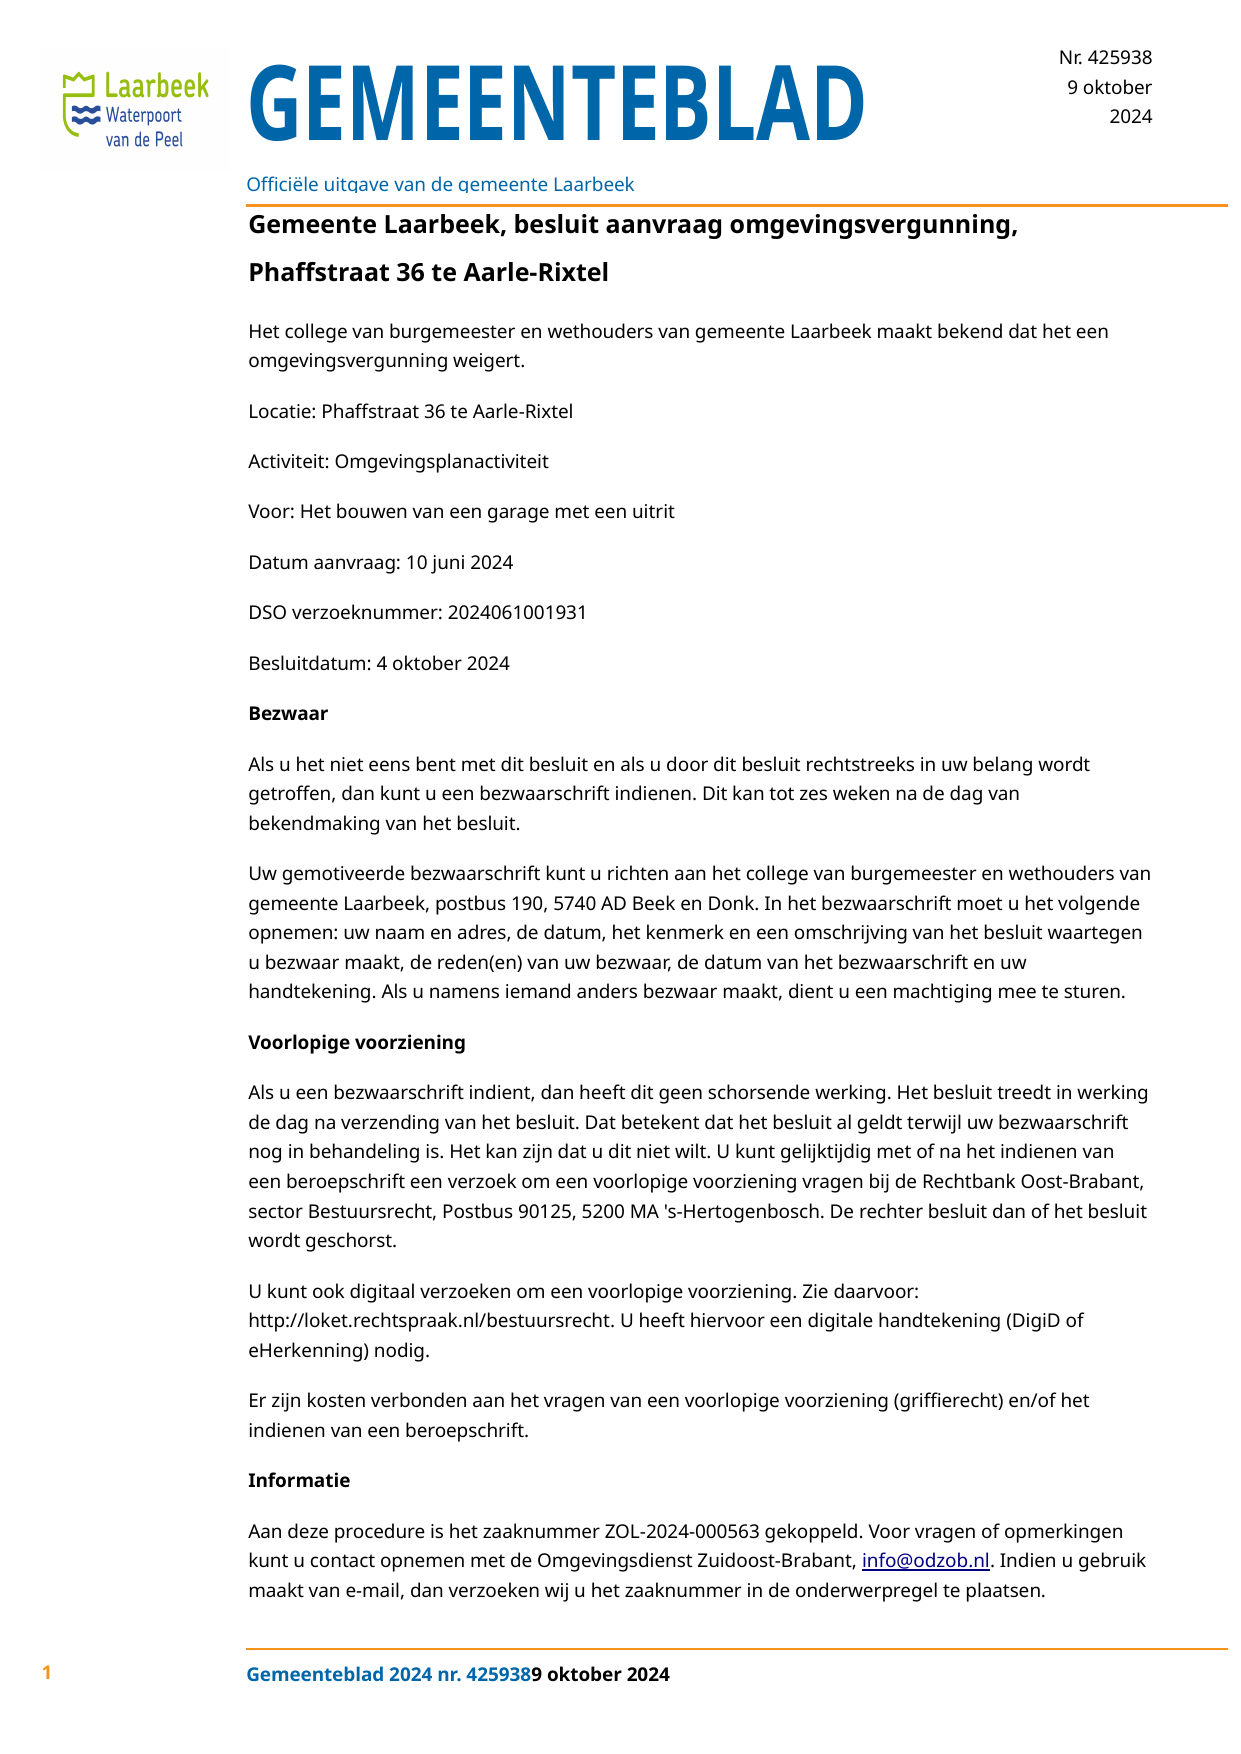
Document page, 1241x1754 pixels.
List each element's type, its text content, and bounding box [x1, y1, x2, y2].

text Voorlopige voorziening [248, 1029, 1152, 1055]
text Locatie: Phaffstraat 36 te Aarle-Rixtel [248, 398, 1152, 424]
text Als u het niet eens bent met dit besluit en als u door dit besluit rechtstreeks in uw belang wordt getroffen, dan kunt u een bezwaarschrift indienen. Dit kan tot zes weken na de dag van bekendmaking van het besluit. [248, 751, 1152, 836]
text Het college van burgemeester en wethouders van gemeente Laarbeek maakt bekend dat het een omgevingsvergunning weigert. [248, 318, 1152, 373]
text Er zijn kosten verbonden aan het vragen van een voorlopige voorziening (griffierecht) en/of het indienen van een beroepschrift. [248, 1387, 1152, 1443]
text Als u een bezwaarschrift indient, dan heeft dit geen schorsende werking. Het besluit treedt in werking de dag na verzending van het besluit. Dat betekent dat het besluit al geldt terwijl uw bezwaarschrift nog in behandeling is. Het kan zijn dat u dit niet wilt. U kunt gelijktijdig met of na het indienen van een beroepschrift een verzoek om een voorlopige voorziening vragen bij de Rechtbank Oost-Brabant, sector Bestuursrecht, Postbus 90125, 5200 MA 's‑Hertogenbosch. De rechter besluit dan of het besluit wordt geschorst. [248, 1079, 1152, 1253]
text Aan deze procedure is het zaaknummer ZOL-2024-000563 gekoppeld. Voor vragen of opmerkingen kunt u contact opnemen met de Omgevingsdienst Zuidoost-Brabant, info@odzob.nl. Indien u gebruik maakt van e-mail, dan verzoeken wij u het zaaknummer in de onderwerpregel te plaatsen. [248, 1518, 1152, 1603]
text Bezwaar [248, 700, 1152, 726]
text Informatie [248, 1467, 1152, 1493]
text U kunt ook digitaal verzoeken om een voorlopige voorziening. Zie daarvoor: http://loket.rechtspraak.nl/bestuursrecht. U heeft hiervoor een digitale handtekening (DigiD of eHerkenning) nodig. [248, 1278, 1152, 1363]
text Activiteit: Omgevingsplanactiviteit [248, 448, 1152, 474]
text Datum aanvraag: 10 juni 2024 [248, 549, 1152, 575]
text DSO verzoeknummer: 2024061001931 [248, 599, 1152, 625]
text Voor: Het bouwen van een garage met een uitrit [248, 499, 1152, 524]
text Gemeente Laarbeek, besluit aanvraag omgevingsvergunning, Phaffstraat 36 te Aarle-Rixtel [248, 207, 1152, 288]
text Uw gemotiveerde bezwaarschrift kunt u richten aan het college van burgemeester en wethouders van gemeente Laarbeek, postbus 190, 5740 AD Beek en Donk. In het bezwaarschrift moet u het volgende opnemen: uw naam en adres, de datum, het kenmerk en een omschrijving van het besluit waartegen u bezwaar maakt, de reden(en) van uw bezwaar, de datum van het bezwaarschrift en uw handtekening. Als u namens iemand anders bezwaar maakt, dient u een machtiging mee te sturen. [248, 860, 1152, 1004]
text Besluitdatum: 4 oktober 2024 [248, 650, 1152, 676]
picture [41, 47, 231, 172]
